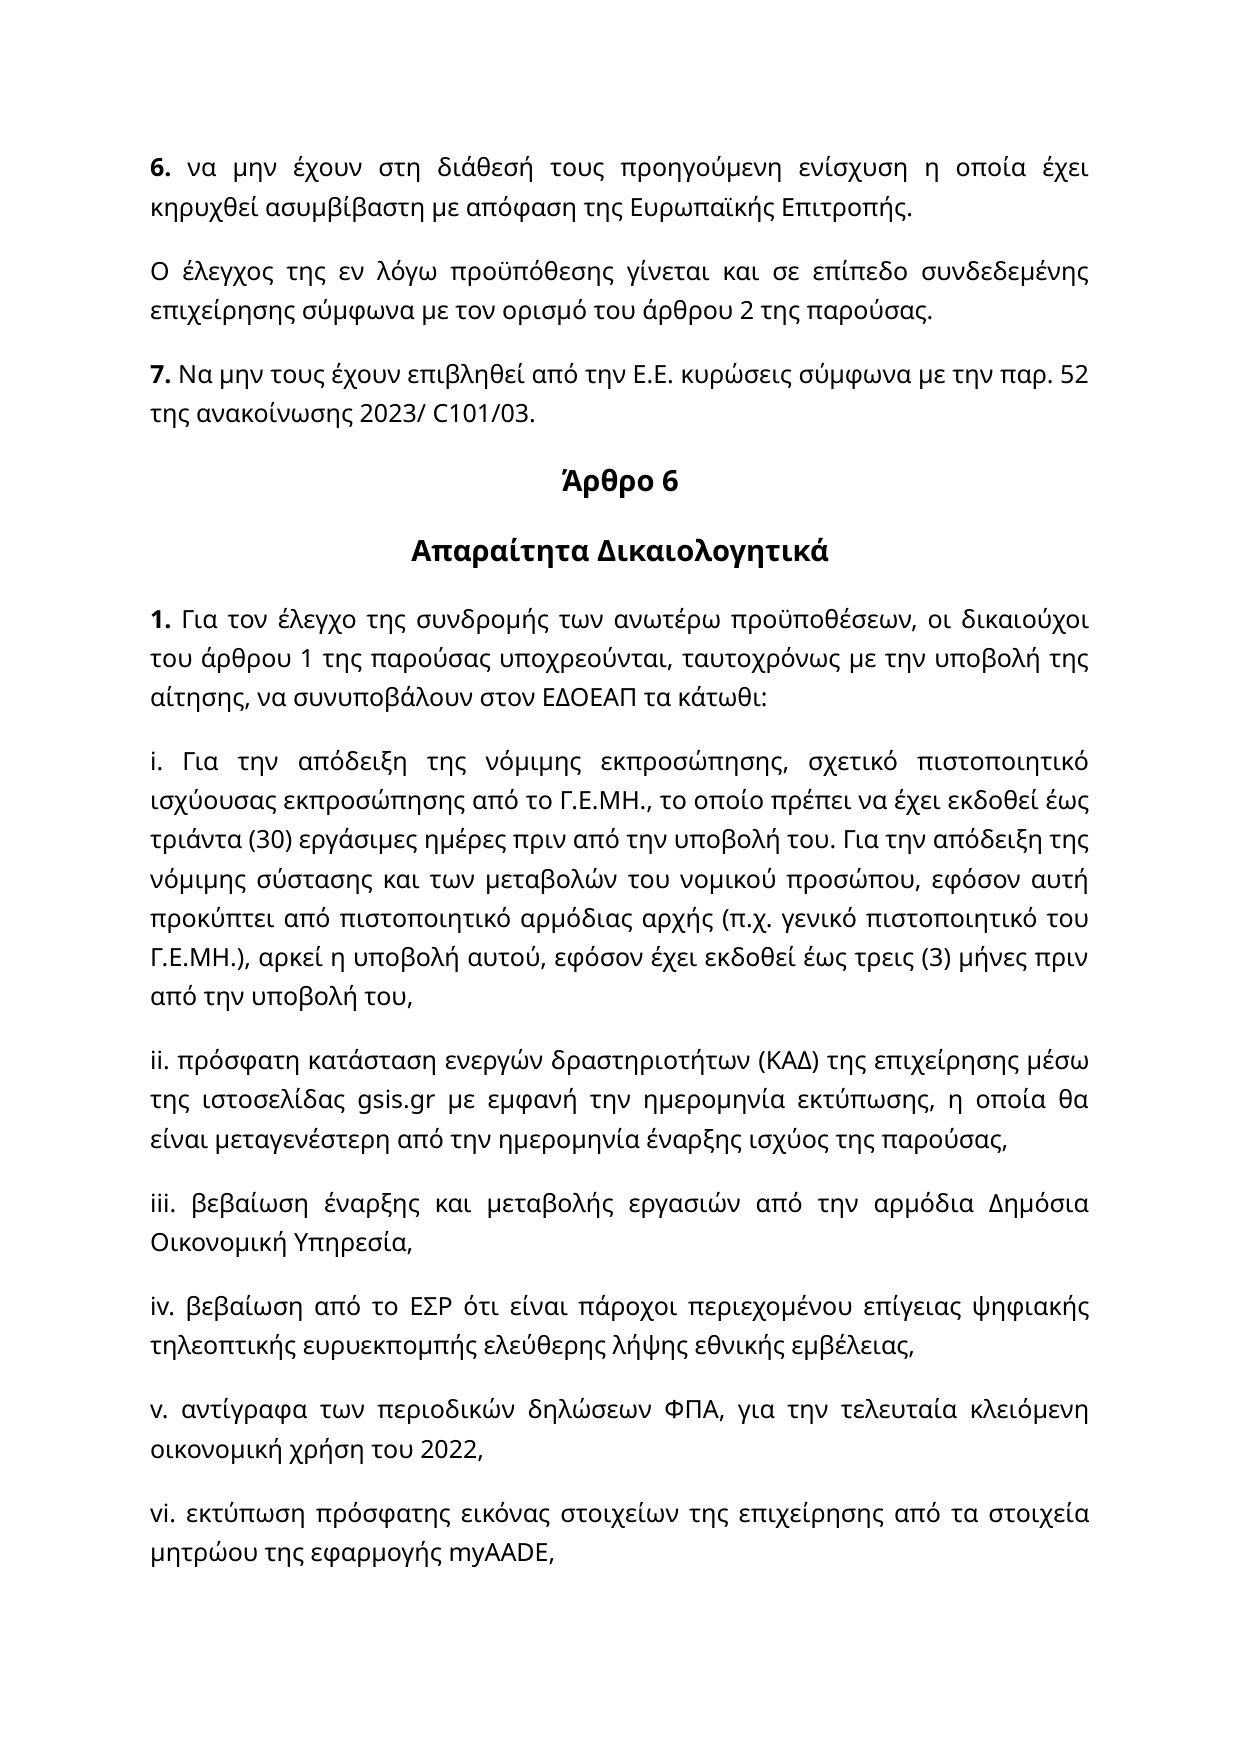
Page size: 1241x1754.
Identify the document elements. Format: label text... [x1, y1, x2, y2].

text iii. βεβαίωση έναρξης και μεταβολής εργασιών από την αρμόδια Δημόσια Οικονομική Υπηρεσία, [150, 1185, 1090, 1259]
text 1. Για τον έλεγχο της συνδρομής των ανωτέρω προϋποθέσεων, οι δικαιούχοι του άρθρου 1 της παρούσας υποχρεούνται, ταυτοχρόνως με την υποβολή της αίτησης, να συνυποβάλουν στον ΕΔΟΕΑΠ τα κάτωθι: [150, 601, 1090, 714]
text Ο έλεγχος της εν λόγω προϋπόθεσης γίνεται και σε επίπεδο συνδεδεμένης επιχείρησης σύμφωνα με τον ορισμό του άρθρου 2 της παρούσας. [150, 253, 1090, 327]
text ii. πρόσφατη κατάσταση ενεργών δραστηριοτήτων (ΚΑΔ) της επιχείρησης μέσω της ιστοσελίδας gsis.gr με εμφανή την ημερομηνία εκτύπωσης, η οποία θα είναι μεταγενέστερη από την ημερομηνία έναρξης ισχύος της παρούσας, [150, 1043, 1090, 1155]
subtitle Απαραίτητα Δικαιολογητικά [150, 531, 1090, 570]
text iv. βεβαίωση από το ΕΣΡ ότι είναι πάροχοι περιεχομένου επίγειας ψηφιακής τηλεοπτικής ευρυεκπομπής ελεύθερης λήψης εθνικής εμβέλειας, [150, 1289, 1090, 1362]
text vi. εκτύπωση πρόσφατης εικόνας στοιχείων της επιχείρησης από τα στοιχεία μητρώου της εφαρμογής myAADE, [150, 1495, 1090, 1569]
subtitle Άρθρο 6 [150, 460, 1090, 500]
text v. αντίγραφα των περιοδικών δηλώσεων ΦΠΑ, για την τελευταία κλειόμενη οικονομική χρήση του 2022, [150, 1392, 1090, 1465]
text 6. να μην έχουν στη διάθεσή τους προηγούμενη ενίσχυση η οποία έχει κηρυχθεί ασυμβίβαστη με απόφαση της Ευρωπαϊκής Επιτροπής. [150, 150, 1090, 223]
text 7. Να μην τους έχουν επιβληθεί από την Ε.Ε. κυρώσεις σύμφωνα με την παρ. 52 της ανακοίνωσης 2023/ C101/03. [150, 357, 1090, 430]
text i. Για την απόδειξη της νόμιμης εκπροσώπησης, σχετικό πιστοποιητικό ισχύουσας εκπροσώπησης από το Γ.Ε.ΜΗ., το οποίο πρέπει να έχει εκδοθεί έως τριάντα (30) εργάσιμες ημέρες πριν από την υποβολή του. Για την απόδειξη της νόμιμης σύστασης και των μεταβολών του νομικού προσώπου, εφόσον αυτή προκύπτει από πιστοποιητικό αρμόδιας αρχής (π.χ. γενικό πιστοποιητικό του Γ.Ε.ΜΗ.), αρκεί η υποβολή αυτού, εφόσον έχει εκδοθεί έως τρεις (3) μήνες πριν από την υποβολή του, [150, 744, 1090, 1013]
